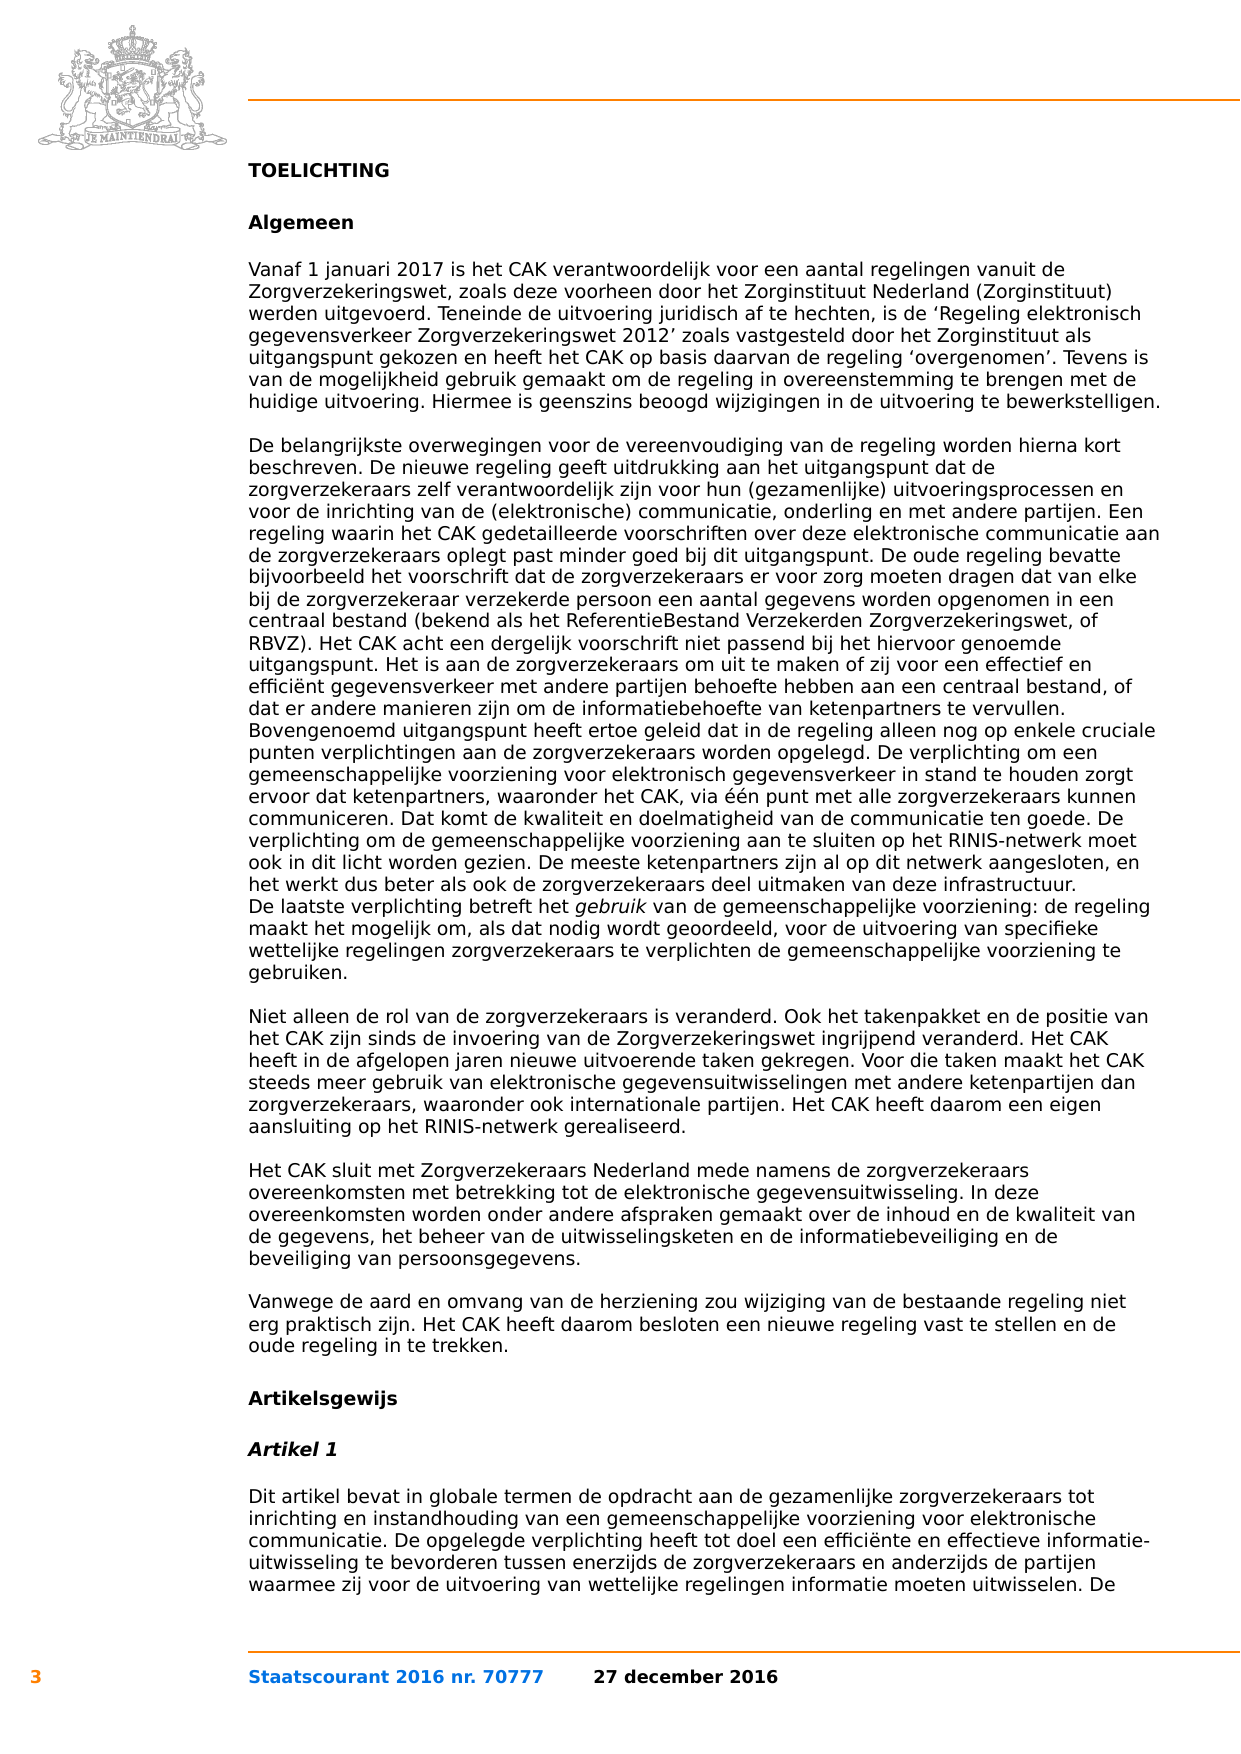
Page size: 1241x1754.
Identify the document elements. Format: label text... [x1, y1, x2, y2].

subtitle Artikel 1 [248, 1439, 1163, 1461]
text Vanwege de aard en omvang van de herziening zou wijziging van de bestaande regeling niet erg praktisch zijn. Het CAK heeft daarom besloten een nieuwe regeling vast te stellen en de oude regeling in te trekken. [248, 1291, 1163, 1357]
subtitle TOELICHTING [248, 160, 1163, 182]
text Dit artikel bevat in globale termen de opdracht aan de gezamenlijke zorgverzekeraars tot inrichting en instandhouding van een gemeenschappelijke voorziening voor elektronische communicatie. De opgelegde verplichting heeft tot doel een efficiënte en effectieve informatie-uitwisseling te bevorderen tussen enerzijds de zorgverzekeraars en anderzijds de partijen waarmee zij voor de uitvoering van wettelijke regelingen informatie moeten uitwisselen. De [248, 1486, 1163, 1596]
subtitle Algemeen [248, 212, 1163, 234]
text Bovengenoemd uitgangspunt heeft ertoe geleid dat in de regeling alleen nog op enkele cruciale punten verplichtingen aan de zorgverzekeraars worden opgelegd. De verplichting om een gemeenschappelijke voorziening voor elektronisch gegevensverkeer in stand te houden zorgt ervoor dat ketenpartners, waaronder het CAK, via één punt met alle zorgverzekeraars kunnen communiceren. Dat komt de kwaliteit en doelmatigheid van de communicatie ten goede. De verplichting om de gemeenschappelijke voorziening aan te sluiten op het RINIS-netwerk moet ook in dit licht worden gezien. De meeste ketenpartners zijn al op dit netwerk aangesloten, en het werkt dus beter als ook de zorgverzekeraars deel uitmaken van deze infrastructuur. [248, 720, 1163, 896]
text De belangrijkste overwegingen voor de vereenvoudiging van de regeling worden hierna kort beschreven. De nieuwe regeling geeft uitdrukking aan het uitgangspunt dat de zorgverzekeraars zelf verantwoordelijk zijn voor hun (gezamenlijke) uitvoeringsprocessen en voor de inrichting van de (elektronische) communicatie, onderling en met andere partijen. Een regeling waarin het CAK gedetailleerde voorschriften over deze elektronische communicatie aan de zorgverzekeraars oplegt past minder goed bij dit uitgangspunt. De oude regeling bevatte bijvoorbeeld het voorschrift dat de zorgverzekeraars er voor zorg moeten dragen dat van elke bij de zorgverzekeraar verzekerde persoon een aantal gegevens worden opgenomen in een centraal bestand (bekend als het ReferentieBestand Verzekerden Zorgverzekeringswet, of RBVZ). Het CAK acht een dergelijk voorschrift niet passend bij het hiervoor genoemde uitgangspunt. Het is aan de zorgverzekeraars om uit te maken of zij voor een effectief en efficiënt gegevensverkeer met andere partijen behoefte hebben aan een centraal bestand, of dat er andere manieren zijn om de informatiebehoefte van ketenpartners te vervullen. [248, 434, 1163, 720]
text Niet alleen de rol van de zorgverzekeraars is veranderd. Ook het takenpakket en de positie van het CAK zijn sinds de invoering van de Zorgverzekeringswet ingrijpend veranderd. Het CAK heeft in de afgelopen jaren nieuwe uitvoerende taken gekregen. Voor die taken maakt het CAK steeds meer gebruik van elektronische gegevensuitwisselingen met andere ketenpartijen dan zorgverzekeraars, waaronder ook internationale partijen. Het CAK heeft daarom een eigen aansluiting op het RINIS-netwerk gerealiseerd. [248, 1006, 1163, 1138]
text De laatste verplichting betreft het gebruik van de gemeenschappelijke voorziening: de regeling maakt het mogelijk om, als dat nodig wordt geoordeeld, voor de uitvoering van specifieke wettelijke regelingen zorgverzekeraars te verplichten de gemeenschappelijke voorziening te gebruiken. [248, 896, 1163, 984]
text Het CAK sluit met Zorgverzekeraars Nederland mede namens de zorgverzekeraars overeenkomsten met betrekking tot de elektronische gegevensuitwisseling. In deze overeenkomsten worden onder andere afspraken gemaakt over de inhoud en de kwaliteit van de gegevens, het beheer van de uitwisselingsketen en de informatiebeveiliging en de beveiliging van persoonsgegevens. [248, 1160, 1163, 1269]
picture [38, 25, 227, 150]
text Vanaf 1 januari 2017 is het CAK verantwoordelijk voor een aantal regelingen vanuit de Zorgverzekeringswet, zoals deze voorheen door het Zorginstituut Nederland (Zorginstituut) werden uitgevoerd. Teneinde de uitvoering juridisch af te hechten, is de ‘Regeling elektronisch gegevensverkeer Zorgverzekeringswet 2012’ zoals vastgesteld door het Zorginstituut als uitgangspunt gekozen en heeft het CAK op basis daarvan de regeling ‘overgenomen’. Tevens is van de mogelijkheid gebruik gemaakt om de regeling in overeenstemming te brengen met de huidige uitvoering. Hiermee is geenszins beoogd wijzigingen in de uitvoering te bewerkstelligen. [248, 259, 1163, 413]
subtitle Artikelsgewijs [248, 1387, 1163, 1409]
